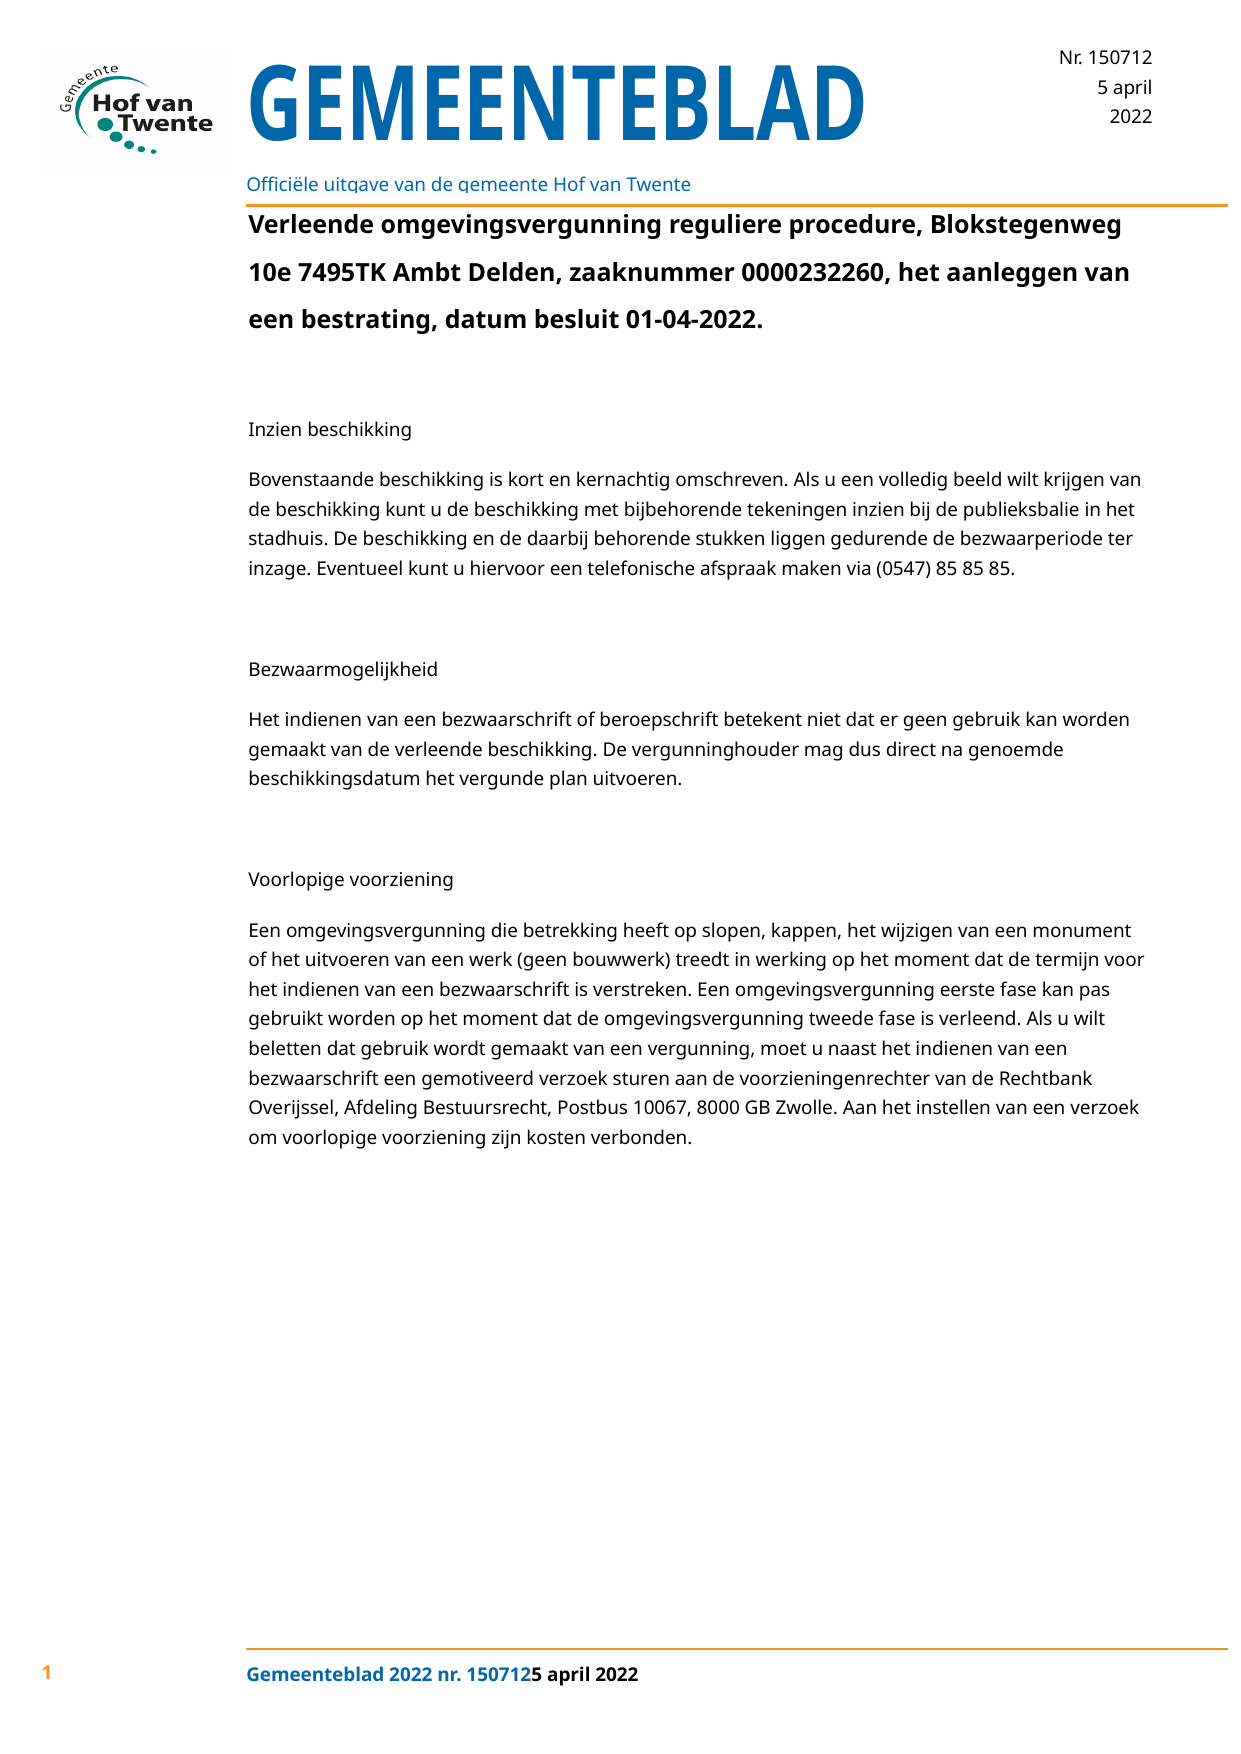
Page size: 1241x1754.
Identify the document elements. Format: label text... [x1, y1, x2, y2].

text Inzien beschikking [248, 416, 1152, 442]
text Een omgevingsvergunning die betrekking heeft op slopen, kappen, het wijzigen van een monument of het uitvoeren van een werk (geen bouwwerk) treedt in werking op het moment dat de termijn voor het indienen van een bezwaarschrift is verstreken. Een omgevingsvergunning eerste fase kan pas gebruikt worden op het moment dat de omgevingsvergunning tweede fase is verleend. Als u wilt beletten dat gebruik wordt gemaakt van een vergunning, moet u naast het indienen van een bezwaarschrift een gemotiveerd verzoek sturen aan de voorzieningenrechter van de Rechtbank Overijssel, Afdeling Bestuursrecht, Postbus 10067, 8000 GB Zwolle. Aan het instellen van een verzoek om voorlopige voorziening zijn kosten verbonden. [248, 917, 1152, 1149]
text Bezwaarmogelijkheid [248, 656, 1152, 682]
picture [41, 47, 231, 172]
text Verleende omgevingsvergunning reguliere procedure, Blokstegenweg 10e 7495TK Ambt Delden, zaaknummer 0000232260, het aanleggen van een bestrating, datum besluit 01-04-2022. [248, 207, 1152, 336]
text Het indienen van een bezwaarschrift of beroepschrift betekent niet dat er geen gebruik kan worden gemaakt van de verleende beschikking. De vergunninghouder mag dus direct na genoemde beschikkingsdatum het vergunde plan uitvoeren. [248, 706, 1152, 791]
text Voorlopige voorziening [248, 866, 1152, 892]
text Bovenstaande beschikking is kort en kernachtig omschreven. Als u een volledig beeld wilt krijgen van de beschikking kunt u de beschikking met bijbehorende tekeningen inzien bij de publieksbalie in het stadhuis. De beschikking en de daarbij behorende stukken liggen gedurende de bezwaarperiode ter inzage. Eventueel kunt u hiervoor een telefonische afspraak maken via (0547) 85 85 85. [248, 466, 1152, 581]
